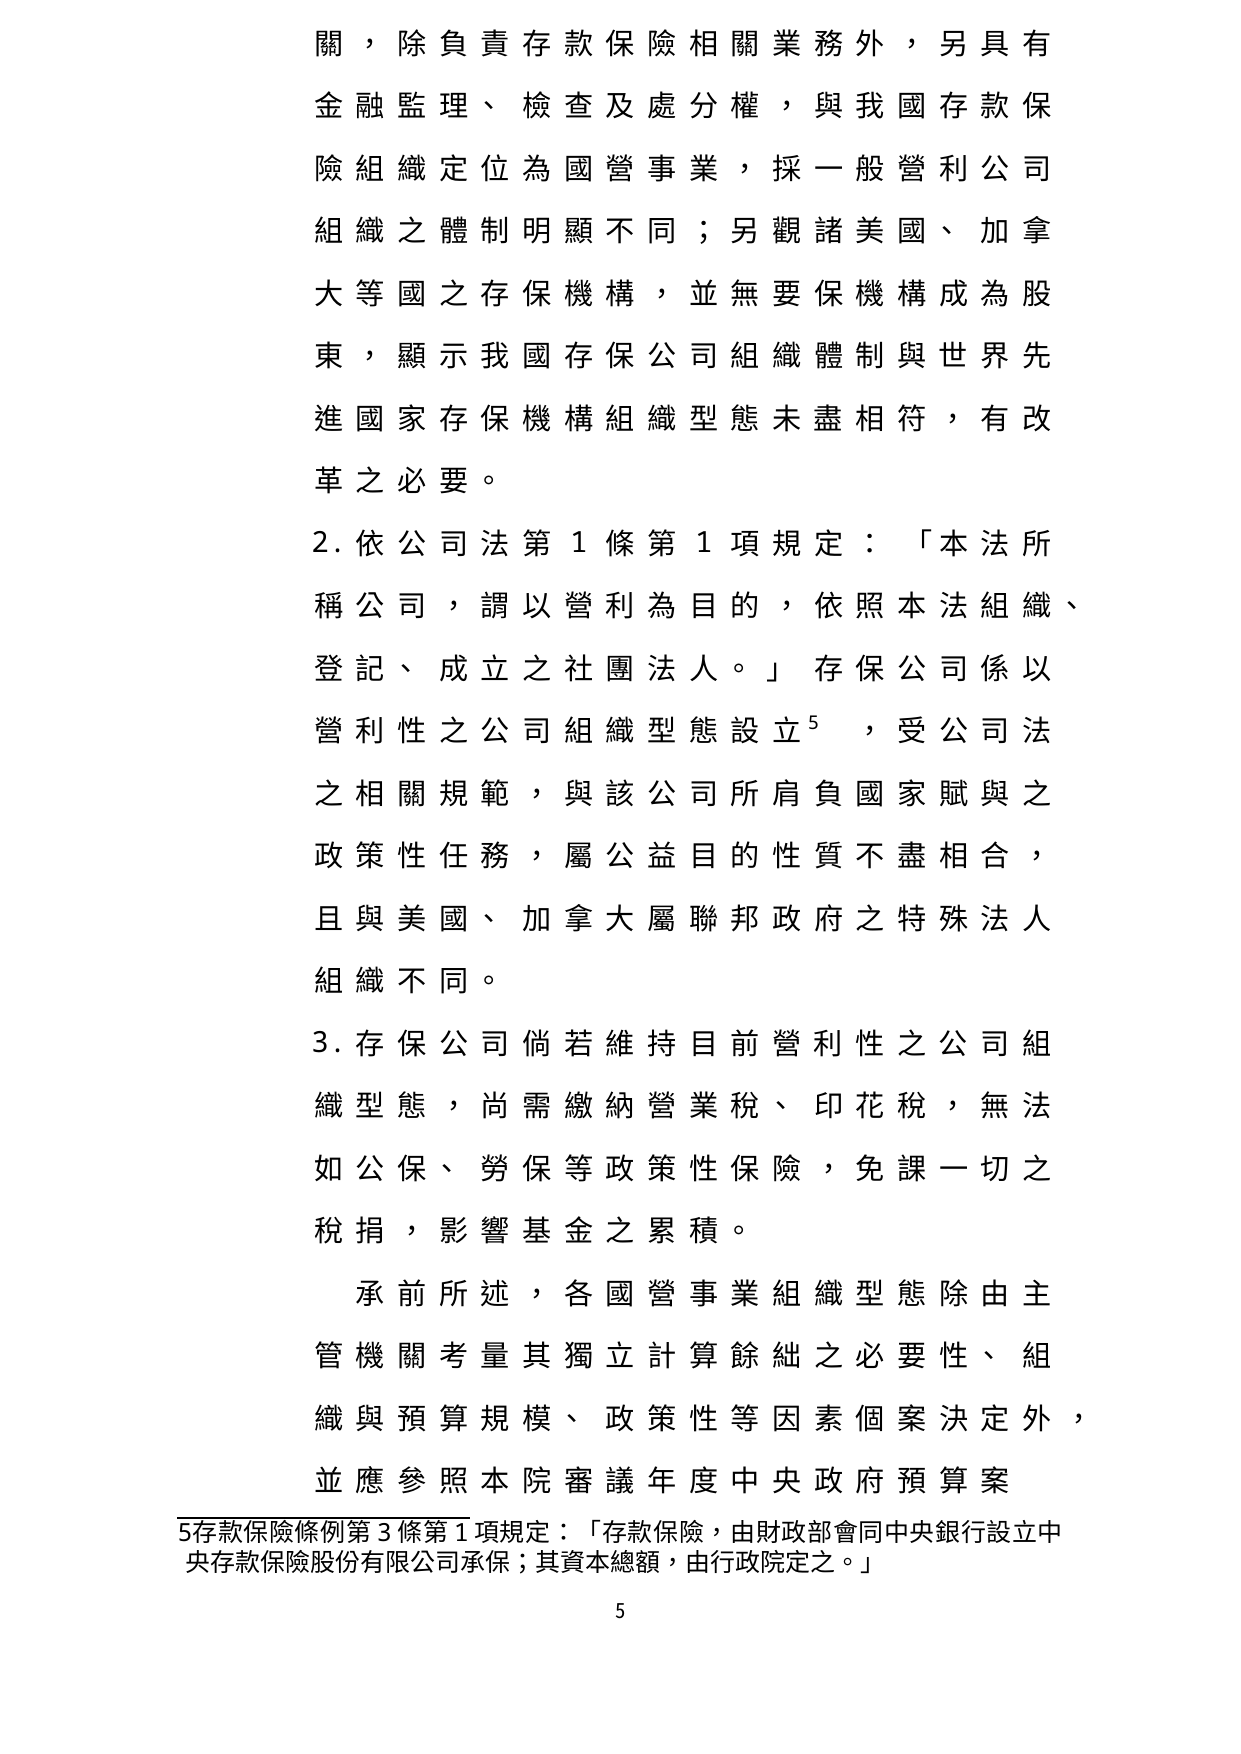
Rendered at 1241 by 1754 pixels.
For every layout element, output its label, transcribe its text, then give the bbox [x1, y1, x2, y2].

text 2.依公司法第1條第1項規定：「本法所稱公司，謂以營利為目的，依照本法組織、登記、成立之社團法人。」存保公司係以營利性之公司組織型態設立，受公司法之相關規範，與該公司所肩負國家賦與之政策性任務，屬公益目的性質不盡相合，且與美國、加拿大屬聯邦政府之特殊法人組織不同。 [271, 500, 1058, 1000]
text 3.存保公司倘若維持目前營利性之公司組織型態，尚需繳納營業稅、印花稅，無法如公保、勞保等政策性保險，免課一切之稅捐，影響基金之累積。 [271, 1000, 1058, 1250]
text 關，除負責存款保險相關業務外，另具有金融監理、檢查及處分權，與我國存款保險組織定位為國營事業，採一般營利公司組織之體制明顯不同；另觀諸美國、加拿大等國之存保機構，並無要保機構成為股東，顯示我國存保公司組織體制與世界先進國家存保機構組織型態未盡相符，有改革之必要。 [271, 0, 1058, 500]
text 承前所述，各國營事業組織型態除由主管機關考量其獨立計算餘絀之必要性、組織與預算規模、政策性等因素個案決定外，並應參照本院審議年度中央政府預算案(含附屬單位預算營業及非營業部分)所做決議辦理。然金管會雖已就存保公司組織定位及考核標準，提出檢討報告，惟該報告卻仍以存保公司採現行國營事業組織經營有其歷史背景及經營彈性等為由，維持營利性國營事業之定位及考核標準，致存保公司雖肩負存款保險政策性任務，卻無法比照公保、勞保等政策性保險，免課一切稅捐，不利存保準備金之累積。 [271, 1250, 1058, 1500]
text 存款保險條例第3條第1項規定：「存款保險，由財政部會同中央銀行設立中央存款保險股份有限公司承保；其資本總額，由行政院定之。」 [177, 1518, 1063, 1577]
